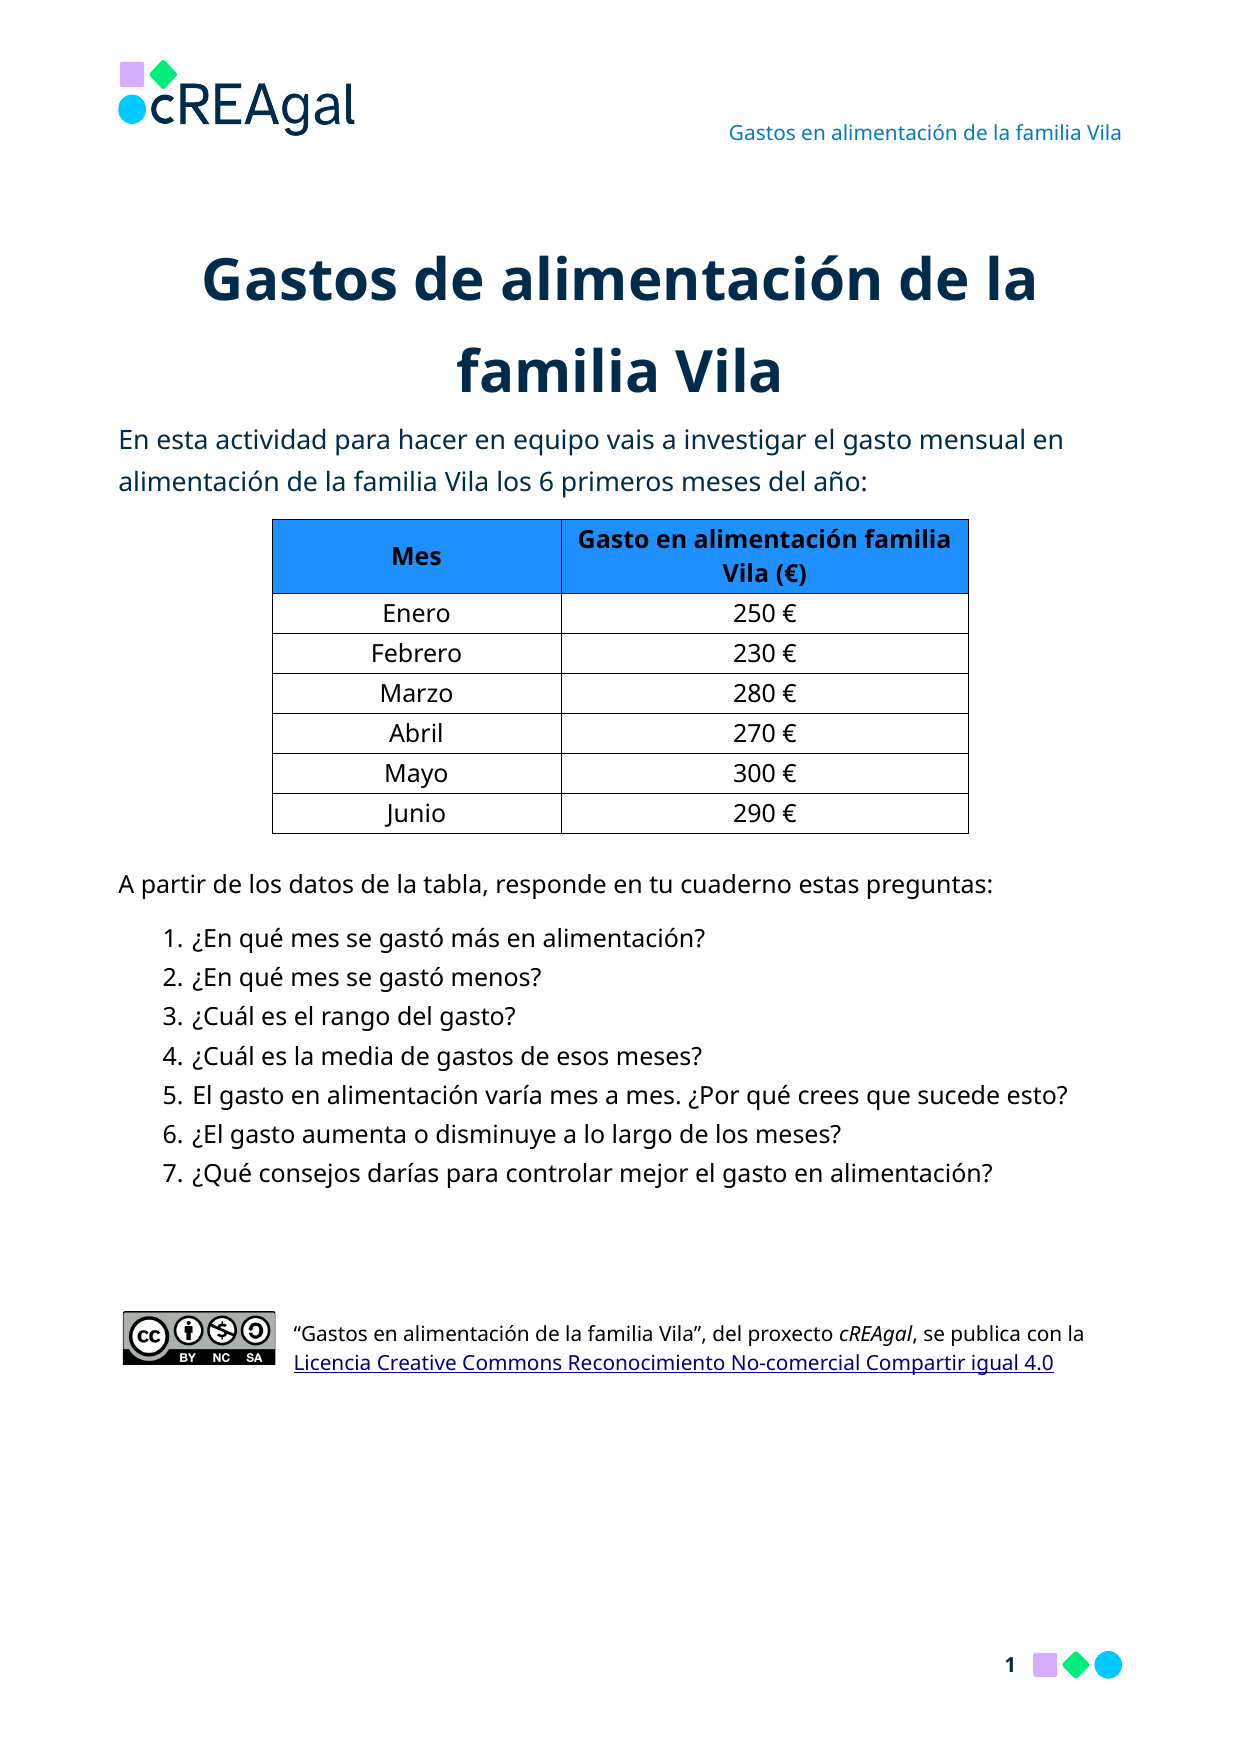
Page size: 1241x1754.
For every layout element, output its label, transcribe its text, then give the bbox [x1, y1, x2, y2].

table_cell 230 € [562, 634, 968, 673]
subtitle Gastos de alimentación de la familia Vila [118, 238, 1122, 409]
text En esta actividad para hacer en equipo vais a investigar el gasto mensual en alimentación de la familia Vila los 6 primeros meses del año: [118, 421, 1122, 499]
table_header Gasto en alimentación familia Vila (€) [562, 520, 968, 593]
table_cell 290 € [562, 794, 968, 833]
table_cell 280 € [562, 674, 968, 713]
list ¿Cuál es el rango del gasto? [162, 999, 1122, 1033]
list ¿El gasto aumenta o disminuye a lo largo de los meses? [162, 1116, 1122, 1151]
list ¿Cuál es la media de gastos de esos meses? [162, 1038, 1122, 1072]
table_header Mes [273, 520, 561, 593]
table_cell 250 € [562, 594, 968, 633]
table_cell Febrero [273, 634, 561, 673]
list ¿En qué mes se gastó menos? [162, 960, 1122, 994]
text A partir de los datos de la tabla, responde en tu cuaderno estas preguntas: [118, 867, 1122, 901]
table_cell 300 € [562, 754, 968, 793]
text “Gastos en alimentación de la familia Vila”, del proxecto cREAgal, se publica con la Licencia Creative Commons Reconocimiento No-comercial Compartir igual 4.0 [118, 1319, 1122, 1376]
picture [122, 1311, 276, 1365]
list ¿Qué consejos darías para controlar mejor el gasto en alimentación? [162, 1156, 1122, 1190]
list ¿En qué mes se gastó más en alimentación? [162, 921, 1122, 955]
table_cell Enero [273, 594, 561, 633]
table_cell Abril [273, 714, 561, 753]
picture [118, 60, 355, 136]
table_cell Mayo [273, 754, 561, 793]
table_cell Junio [273, 794, 561, 833]
table_cell Marzo [273, 674, 561, 713]
table_cell 270 € [562, 714, 968, 753]
list El gasto en alimentación varía mes a mes. ¿Por qué crees que sucede esto? [162, 1077, 1122, 1111]
